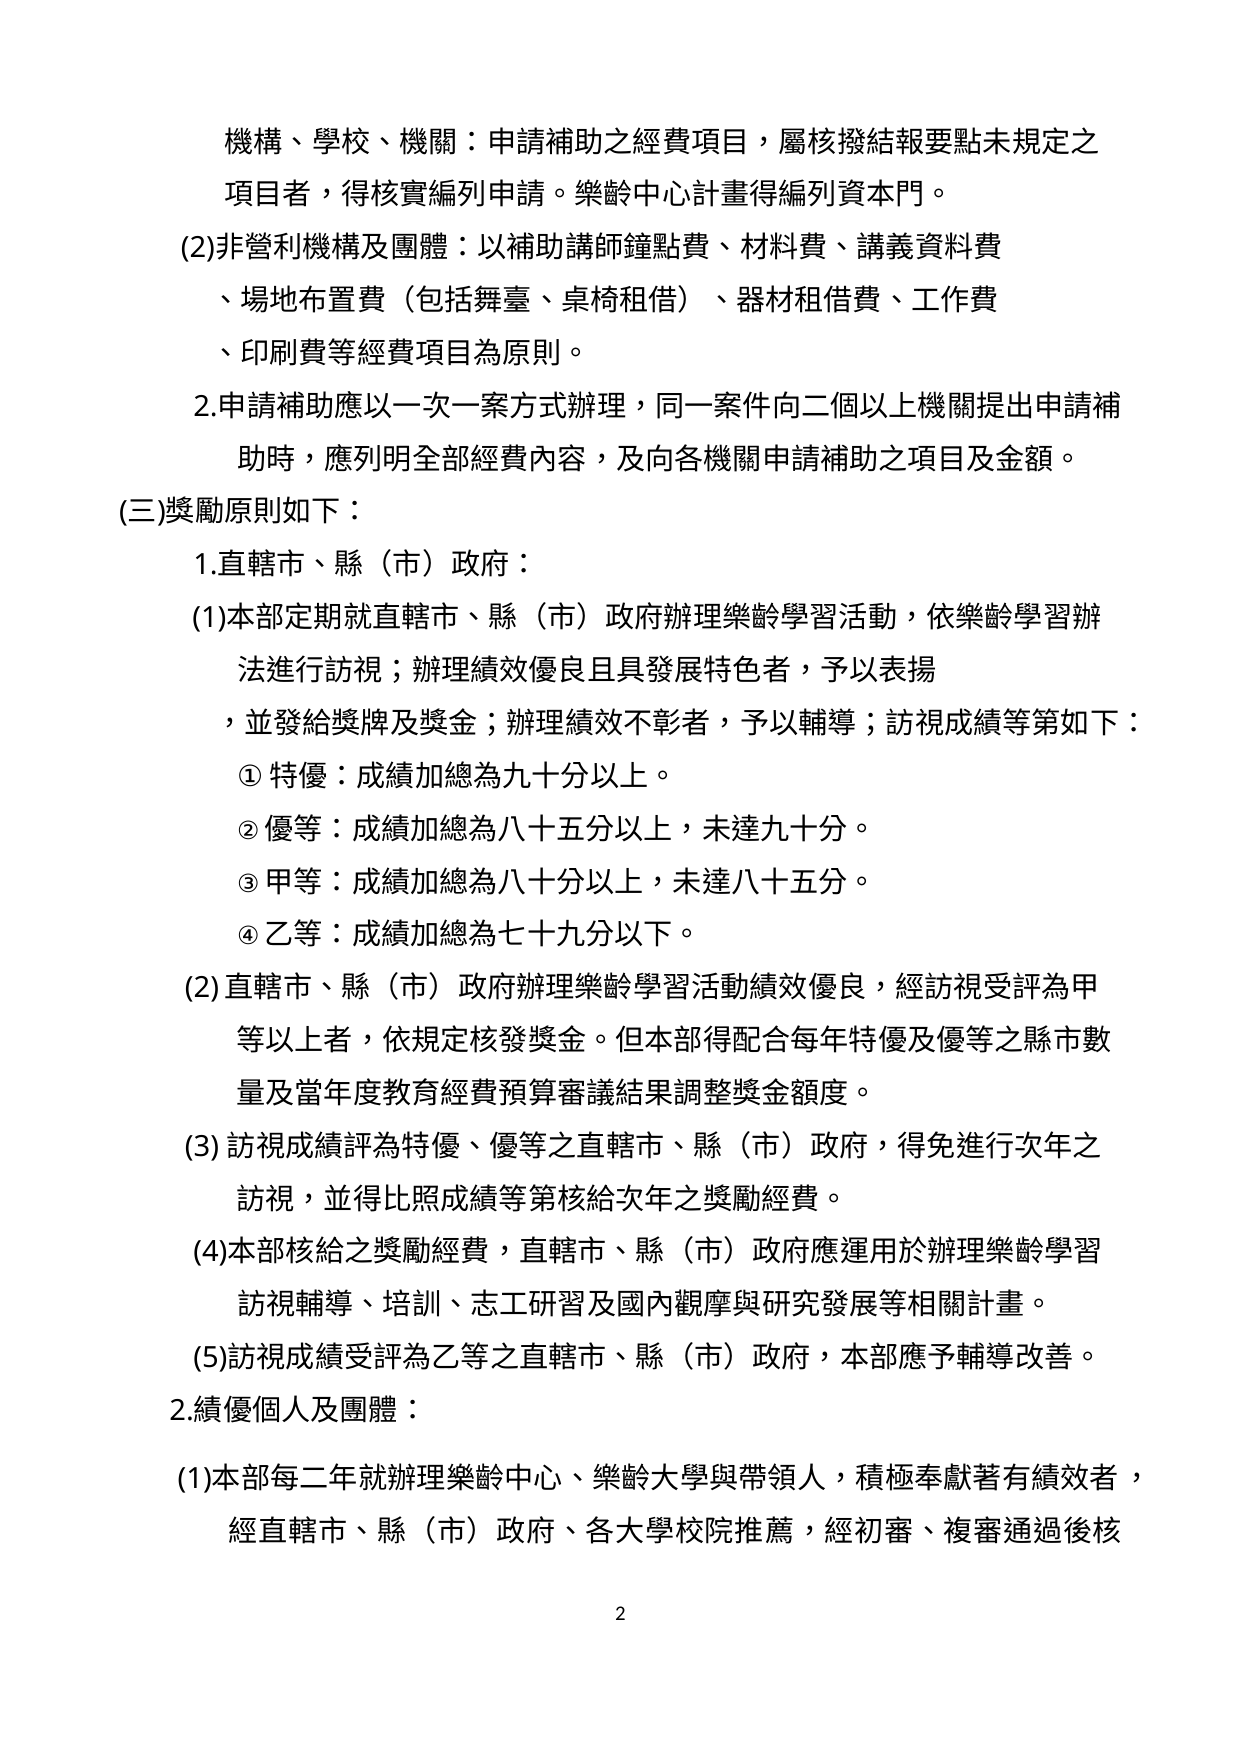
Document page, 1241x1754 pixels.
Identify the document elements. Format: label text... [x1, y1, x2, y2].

text (2)非營利機構及團體：以補助講師鐘點費、材料費、講義資料費 [181, 224, 1122, 266]
text (3) 訪視成績評為特優、優等之直轄市、縣（市）政府，得免進行次年之訪視，並得比照成績等第核給次年之獎勵經費。 [177, 1122, 1122, 1217]
text (三)獎勵原則如下： [119, 488, 1122, 530]
text 2.績優個人及團體： [169, 1387, 1122, 1429]
text ③甲等：成績加總為八十分以上，未達八十五分。 [237, 858, 1122, 900]
text (4)本部核給之獎勵經費，直轄市、縣（市）政府應運用於辦理樂齡學習訪視輔導、培訓、志工研習及國內觀摩與研究發展等相關計畫。 [193, 1228, 1122, 1323]
text (2) 直轄市、縣（市）政府辦理樂齡學習活動績效優良，經訪視受評為甲等以上者，依規定核發獎金。但本部得配合每年特優及優等之縣市數量及當年度教育經費預算審議結果調整獎金額度。 [177, 964, 1122, 1112]
text 2.申請補助應以一次一案方式辦理，同一案件向二個以上機關提出申請補助時，應列明全部經費內容，及向各機關申請補助之項目及金額。 [193, 382, 1122, 477]
text (1)本部定期就直轄市、縣（市）政府辦理樂齡學習活動，依樂齡學習辦法進行訪視；辦理績效優良且具發展特色者，予以表揚 [192, 594, 1122, 689]
text ，並發給獎牌及獎金；辦理績效不彰者，予以輔導；訪視成績等第如下： [192, 699, 1122, 742]
text ①特優：成績加總為九十分以上。 [237, 752, 1122, 795]
text 、印刷費等經費項目為原則。 [181, 329, 1122, 372]
text (5)訪視成績受評為乙等之直轄市、縣（市）政府，本部應予輔導改善。 [193, 1334, 1122, 1376]
text ④乙等：成績加總為七十九分以下。 [237, 911, 1122, 953]
text ②優等：成績加總為八十五分以上，未達九十分。 [237, 805, 1122, 848]
text 機構、學校、機關：申請補助之經費項目，屬核撥結報要點未規定之項目者，得核實編列申請。樂齡中心計畫得編列資本門。 [181, 118, 1122, 213]
text 1.直轄市、縣（市）政府： [193, 541, 1122, 583]
text 、場地布置費（包括舞臺、桌椅租借）、器材租借費、工作費 [181, 277, 1122, 319]
text (1)本部每二年就辦理樂齡中心、樂齡大學與帶領人，積極奉獻著有績效者，經直轄市、縣（市）政府、各大學校院推薦，經初審、複審通過後核給獎勵。 [177, 1454, 1122, 1549]
